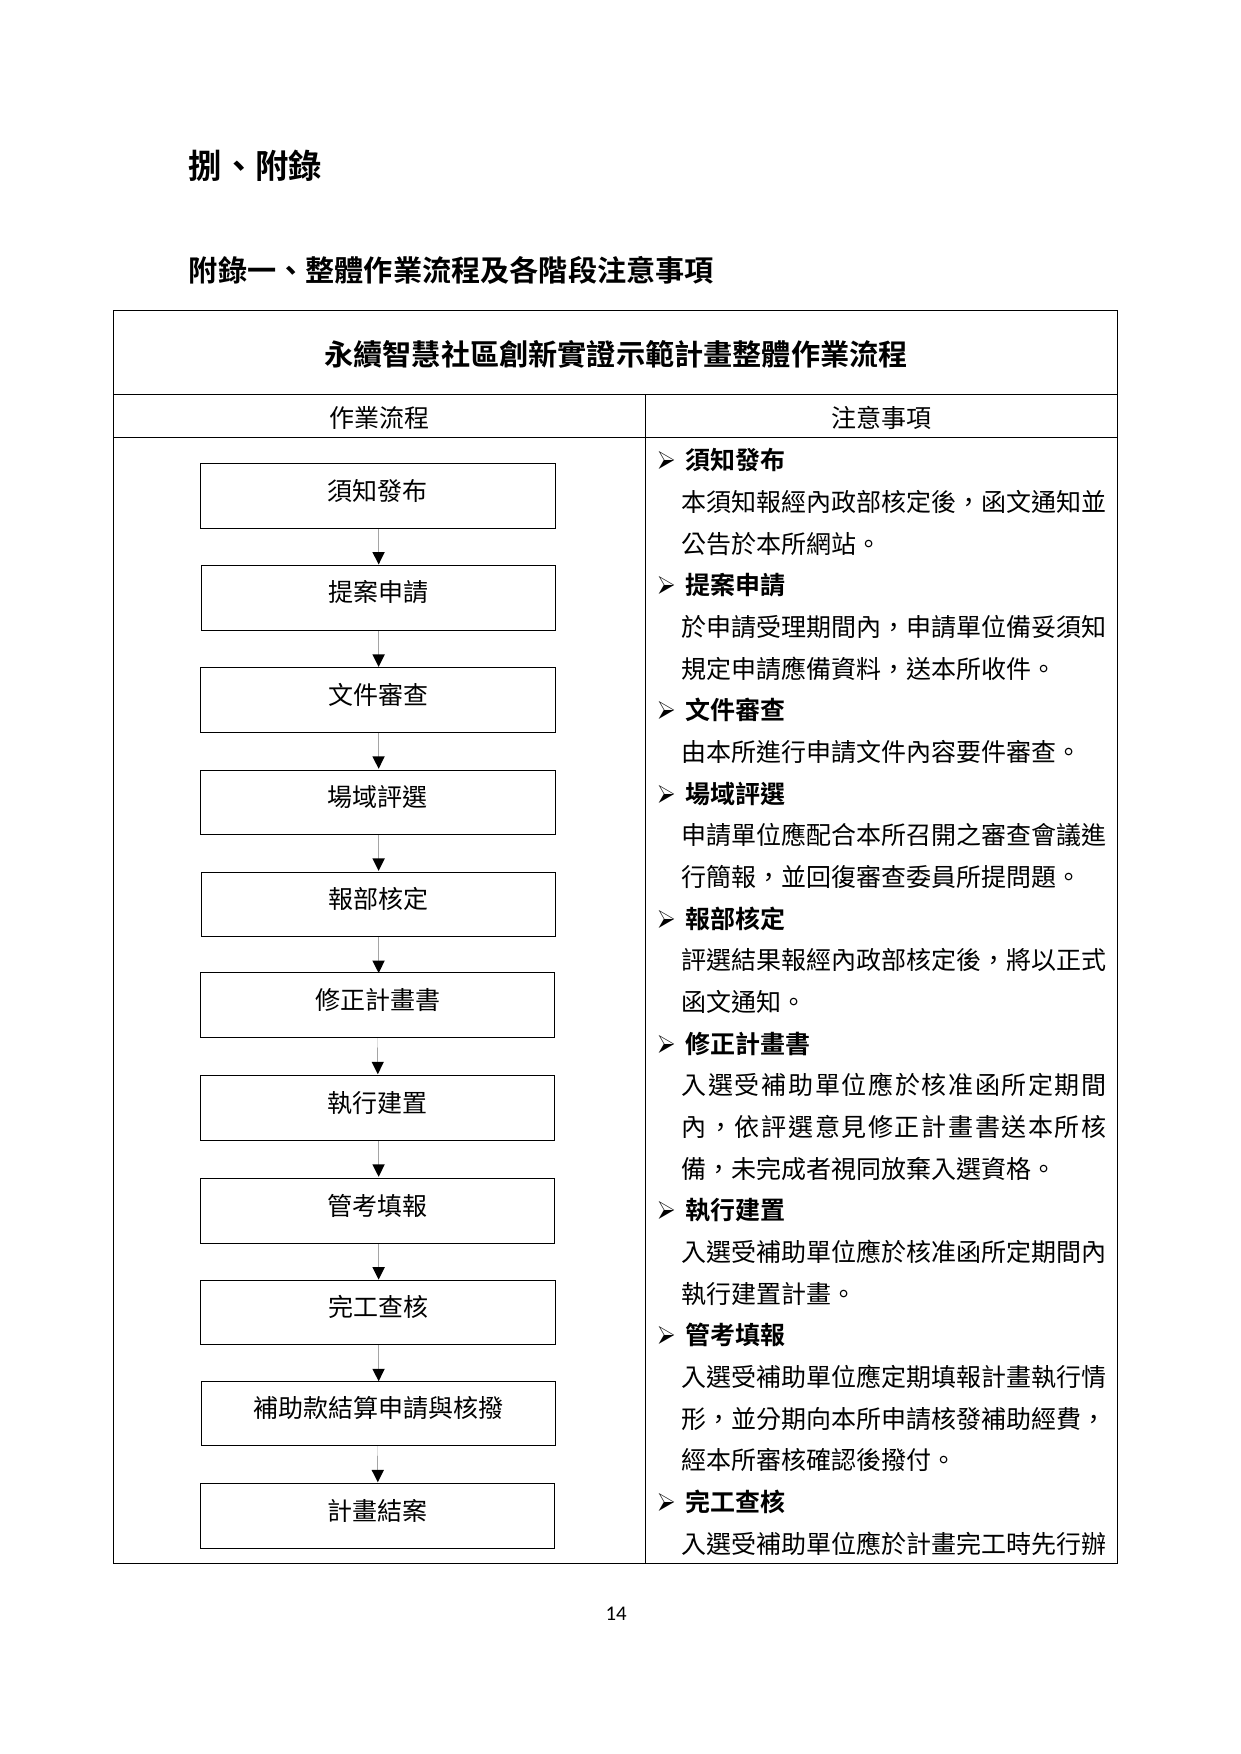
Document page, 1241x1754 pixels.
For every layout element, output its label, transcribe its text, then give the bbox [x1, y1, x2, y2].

text 附錄一、整體作業流程及各階段注意事項 [189, 227, 1118, 310]
table_header 永續智慧社區創新實證示範計畫整體作業流程 [114, 311, 1117, 394]
table_cell [114, 438, 645, 1563]
table_cell 作業流程 [114, 395, 645, 437]
table_cell 注意事項 [646, 395, 1117, 437]
subtitle 捌、附錄 [189, 122, 1118, 206]
table_cell 須知發布 本須知報經內政部核定後，函文通知並公告於本所網站。 提案申請 於申請受理期間內，申請單位備妥須知規定申請應備資料，送本所收件。 文件審查 由本所進行申請文件內容要件審查。 場域評選 申請單位應配合本所召開之審查會議進行簡報，並回復審查委員所提問題。 報部核定 評選結果報經內政部核定後，將以正式函文通知。 修正計畫書 入選受補助單位應於核准函所定期間內，依評選意見修正計畫書送本所核備，未完成者視同放棄入選資格。 執行建置 入選受補助單位應於核准函所定期間內執行建置計畫。 管考填報 入選受補助單位應定期填報計畫執行情形，並分期向本所申請核發補助經費，經本所審核確認後撥付。 完工查核 入選受補助單位應於計畫完工時先行辦 [646, 438, 1117, 1563]
